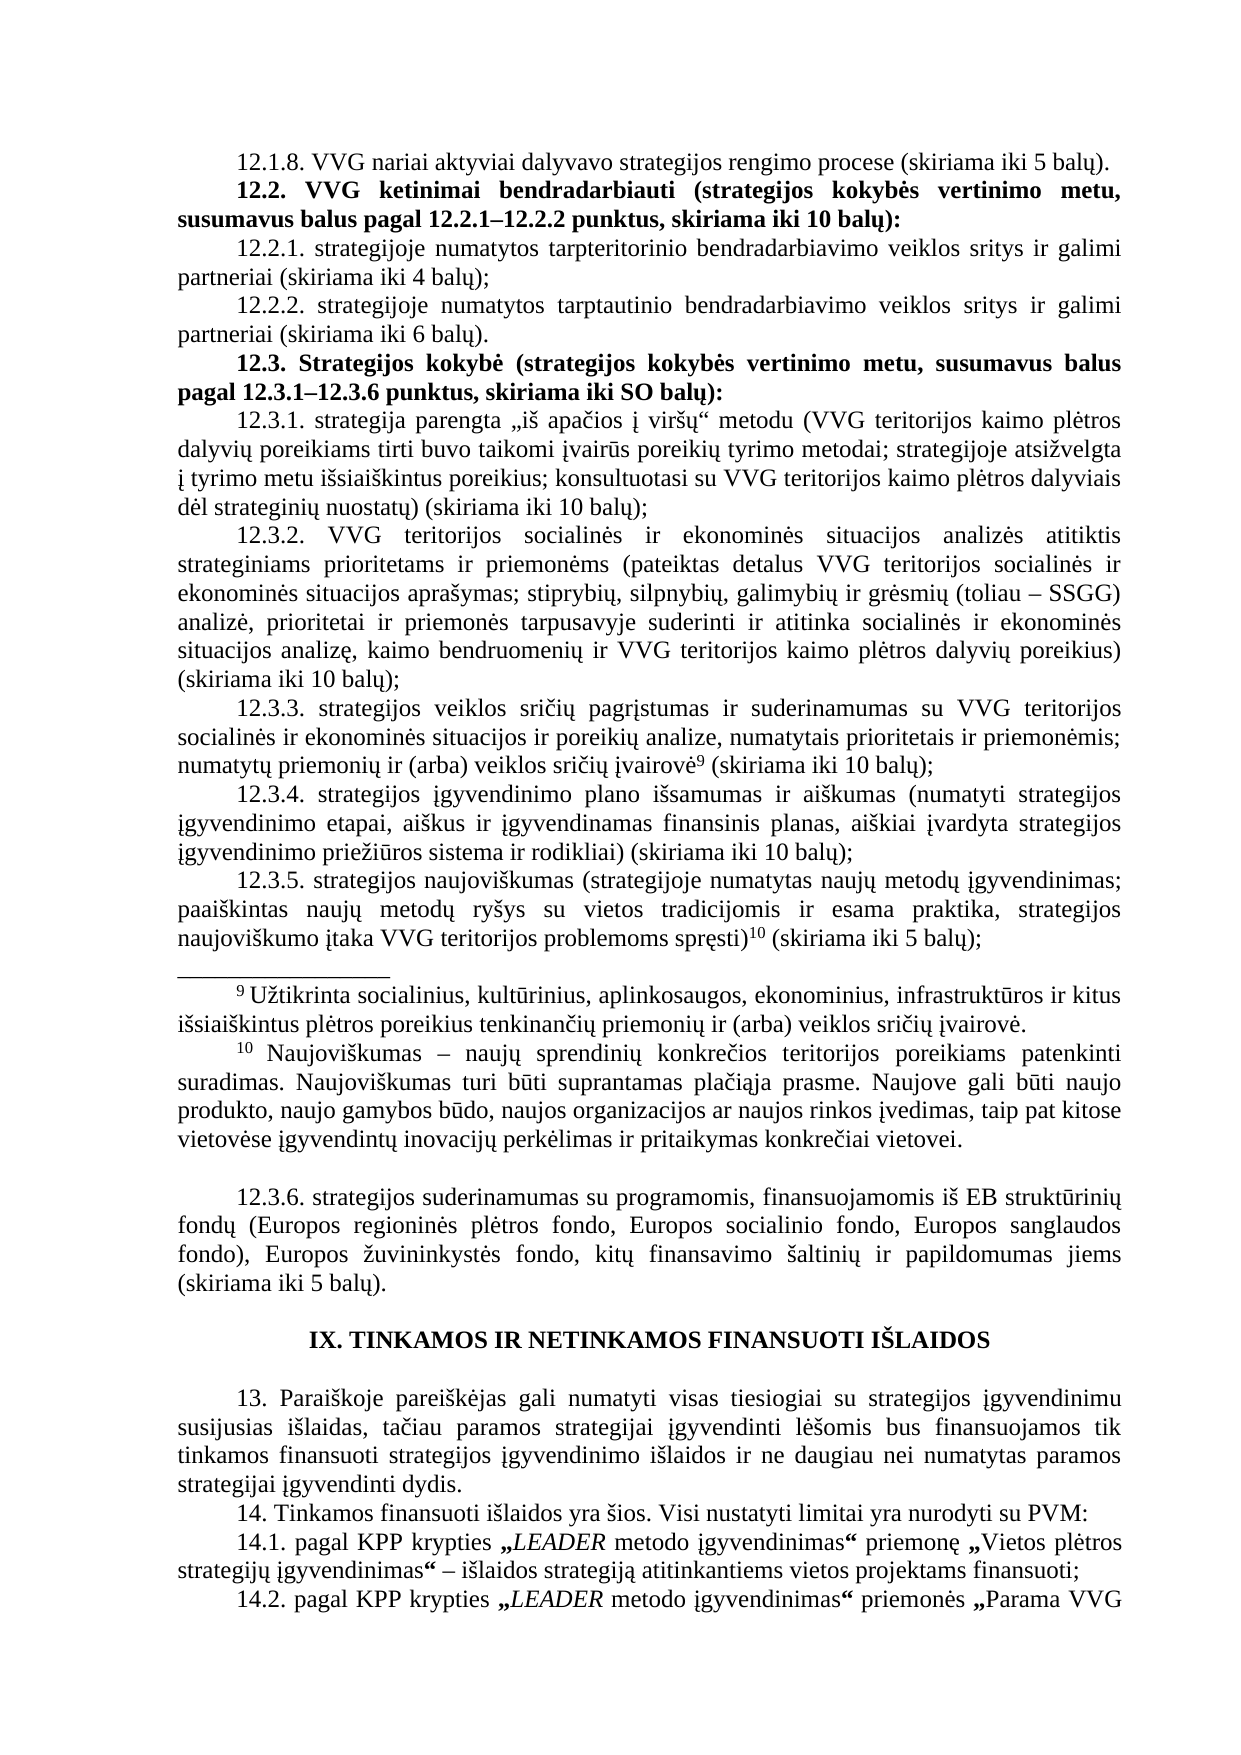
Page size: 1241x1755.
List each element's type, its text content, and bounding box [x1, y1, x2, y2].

text 12.3.4. strategijos įgyvendinimo plano išsamumas ir aiškumas (numatyti strategijos įgyvendinimo etapai, aiškus ir įgyvendinamas finansinis planas, aiškiai įvardyta strategijos įgyvendinimo priežiūros sistema ir rodikliai) (skiriama iki 10 balų); [177, 779, 1122, 866]
text 12.3.5. strategijos naujoviškumas (strategijoje numatytas naujų metodų įgyvendinimas; paaiškintas naujų metodų ryšys su vietos tradicijomis ir esama praktika, strategijos naujoviškumo įtaka VVG teritorijos problemoms spręsti)10 (skiriama iki 5 balų); [177, 866, 1122, 952]
text 12.3. Strategijos kokybė (strategijos kokybės vertinimo metu, susumavus balus pagal 12.3.1–12.3.6 punktus, skiriama iki SO balų): [177, 348, 1122, 406]
text 12.3.2. VVG teritorijos socialinės ir ekonominės situacijos analizės atitiktis strateginiams prioritetams ir priemonėms (pateiktas detalus VVG teritorijos socialinės ir ekonominės situacijos aprašymas; stiprybių, silpnybių, galimybių ir grėsmių (toliau – SSGG) analizė, prioritetai ir priemonės tarpusavyje suderinti ir atitinka socialinės ir ekonominės situacijos analizę, kaimo bendruomenių ir VVG teritorijos kaimo plėtros dalyvių poreikius) (skiriama iki 10 balų); [177, 521, 1122, 693]
text IX. TINKAMOS IR NETINKAMOS FINANSUOTI IŠLAIDOS [177, 1326, 1122, 1354]
text 10 Naujoviškumas – naujų sprendinių konkrečios teritorijos poreikiams patenkinti suradimas. Naujoviškumas turi būti suprantamas plačiąja prasme. Naujove gali būti naujo produkto, naujo gamybos būdo, naujos organizacijos ar naujos rinkos įvedimas, taip pat kitose vietovėse įgyvendintų inovacijų perkėlimas ir pritaikymas konkrečiai vietovei. [177, 1038, 1122, 1153]
text 12.3.6. strategijos suderinamumas su programomis, finansuojamomis iš EB struktūrinių fondų (Europos regioninės plėtros fondo, Europos socialinio fondo, Europos sanglaudos fondo), Europos žuvininkystės fondo, kitų finansavimo šaltinių ir papildomumas jiems (skiriama iki 5 balų). [177, 1182, 1122, 1297]
text 9 Užtikrinta socialinius, kultūrinius, aplinkosaugos, ekonominius, infrastruktūros ir kitus išsiaiškintus plėtros poreikius tenkinančių priemonių ir (arba) veiklos sričių įvairovė. [177, 981, 1122, 1038]
text 12.2. VVG ketinimai bendradarbiauti (strategijos kokybės vertinimo metu, susumavus balus pagal 12.2.1–12.2.2 punktus, skiriama iki 10 balų): [177, 176, 1122, 233]
text 12.3.3. strategijos veiklos sričių pagrįstumas ir suderinamumas su VVG teritorijos socialinės ir ekonominės situacijos ir poreikių analize, numatytais prioritetais ir priemonėmis; numatytų priemonių ir (arba) veiklos sričių įvairovė9 (skiriama iki 10 balų); [177, 693, 1122, 779]
text 12.2.1. strategijoje numatytos tarpteritorinio bendradarbiavimo veiklos sritys ir galimi partneriai (skiriama iki 4 balų); [177, 233, 1122, 291]
text 14.1. pagal KPP krypties „LEADER metodo įgyvendinimas“ priemonę „Vietos plėtros strategijų įgyvendinimas“ – išlaidos strategiją atitinkantiems vietos projektams finansuoti; [177, 1527, 1122, 1584]
text 14.2. pagal KPP krypties „LEADER metodo įgyvendinimas“ priemonės „Parama VVG [177, 1584, 1122, 1613]
text 12.1.8. VVG nariai aktyviai dalyvavo strategijos rengimo procese (skiriama iki 5 balų). [177, 147, 1122, 176]
text 14. Tinkamos finansuoti išlaidos yra šios. Visi nustatyti limitai yra nurodyti su PVM: [177, 1498, 1122, 1527]
text 12.3.1. strategija parengta „iš apačios į viršų“ metodu (VVG teritorijos kaimo plėtros dalyvių poreikiams tirti buvo taikomi įvairūs poreikių tyrimo metodai; strategijoje atsižvelgta į tyrimo metu išsiaiškintus poreikius; konsultuotasi su VVG teritorijos kaimo plėtros dalyviais dėl strateginių nuostatų) (skiriama iki 10 balų); [177, 406, 1122, 521]
text 13. Paraiškoje pareiškėjas gali numatyti visas tiesiogiai su strategijos įgyvendinimu susijusias išlaidas, tačiau paramos strategijai įgyvendinti lėšomis bus finansuojamos tik tinkamos finansuoti strategijos įgyvendinimo išlaidos ir ne daugiau nei numatytas paramos strategijai įgyvendinti dydis. [177, 1383, 1122, 1498]
text _________________ [177, 952, 1122, 981]
text 12.2.2. strategijoje numatytos tarptautinio bendradarbiavimo veiklos sritys ir galimi partneriai (skiriama iki 6 balų). [177, 291, 1122, 348]
